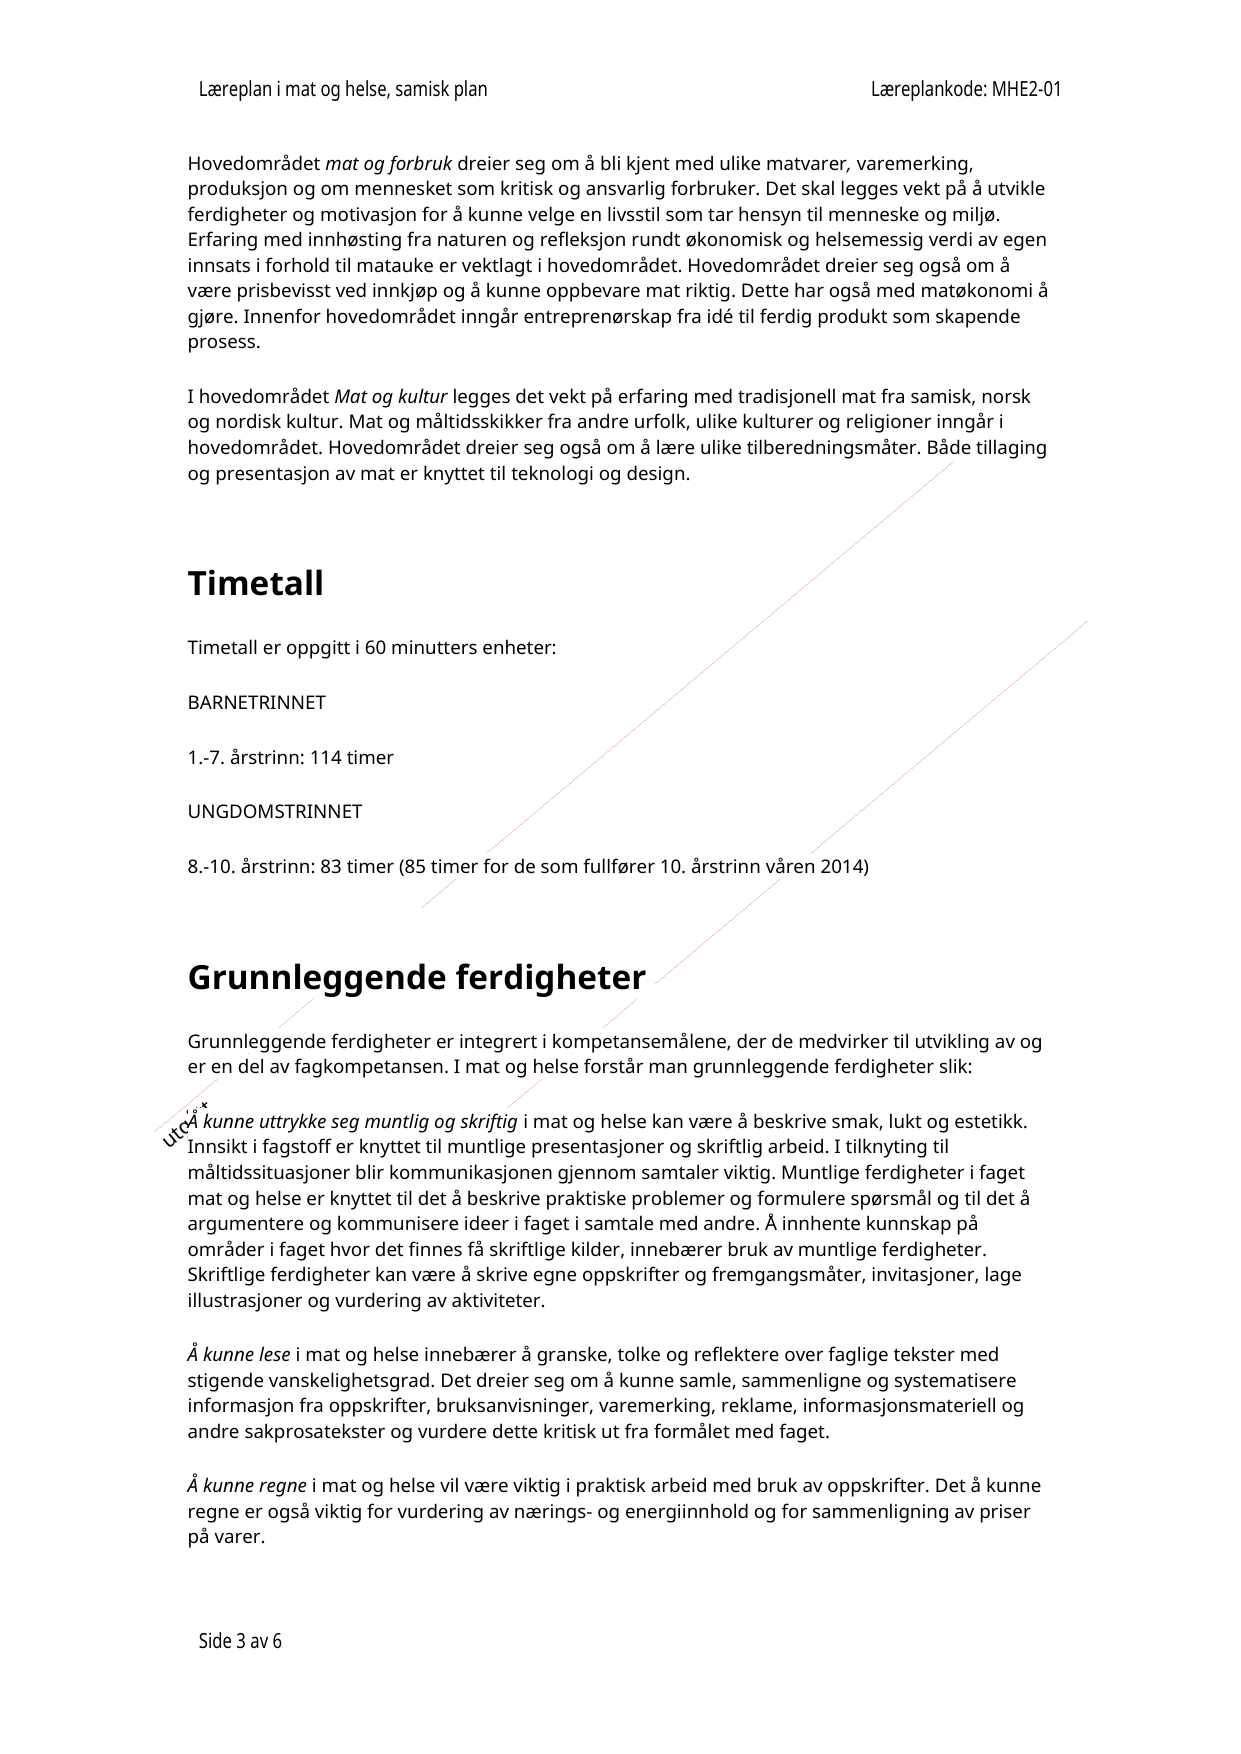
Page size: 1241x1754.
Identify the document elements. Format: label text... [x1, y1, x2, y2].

text [718, 634, 1053, 660]
subtitle Grunnleggende ferdigheter [655, 908, 1053, 999]
text BARNETRINNET [326, 689, 680, 715]
text 8.-10. årstrinn: 83 timer (85 timer for de som fullfører 10. årstrinn våren 2014) [869, 853, 1053, 879]
subtitle [784, 514, 1053, 605]
text I hovedområdet Mat og kultur legges det vekt på erfaring med tradisjonell mat fra samisk, norsk og nordisk kultur. Mat og måltidsskikker fra andre urfolk, ulike kulturer og religioner inngår i hovedområdet. Hovedområdet dreier seg også om å lære ulike tilberedningsmåter. Både tillaging og presentasjon av mat er knyttet til teknologi og design. [691, 460, 1053, 485]
text 1.-7. årstrinn: 114 timer [913, 744, 1053, 769]
text Timetall er oppgitt i 60 minutters enheter: [187, 634, 746, 660]
text UNGDOMSTRINNET [847, 799, 1053, 824]
subtitle Timetall [187, 514, 889, 605]
text UNGDOMSTRINNET [367, 799, 549, 824]
text Å kunne regne i mat og helse vil være viktig i praktisk arbeid med bruk av oppskrifter. Det å kunne regne er også viktig for vurdering av nærings- og energiinnhold og for sammenligning av priser på varer. [266, 1473, 1053, 1549]
text 1.-7. årstrinn: 114 timer [399, 744, 615, 769]
text Å kunne uttrykke seg muntlig og skriftig i mat og helse kan være å beskrive smak, lukt og estetikk. Innsikt i fagstoff er knyttet til muntlige presentasjoner og skriftlig arbeid. I tilknyting til måltidssituasjoner blir kommunikasjonen gjennom samtaler viktig. Muntlige ferdigheter i faget mat og helse er knyttet til det å beskrive praktiske problemer og formulere spørsmål og til det å argumentere og kommunisere ideer i faget i samtale med andre. Å innhente kunnskap på områder i faget hvor det finnes få skriftlige kilder, innebærer bruk av muntlige ferdigheter. Skriftlige ferdigheter kan være å skrive egne oppskrifter og fremgangsmåter, invitasjoner, lage illustrasjoner og vurdering av aktiviteter. [546, 1108, 1053, 1312]
text Grunnleggende ferdigheter er integrert i kompetansemålene, der de medvirker til utvikling av og er en del av fagkompetansen. I mat og helse forstår man grunnleggende ferdigheter slik: [573, 1028, 1053, 1079]
text UNGDOMSTRINNET [523, 799, 874, 824]
text BARNETRINNET [977, 689, 1053, 715]
subtitle Grunnleggende ferdigheter [655, 908, 744, 982]
text Å kunne lese i mat og helse innebærer å granske, tolke og reflektere over faglige tekster med stigende vanskelighetsgrad. Det dreier seg om å kunne samle, sammenligne og systematisere informasjon fra oppskrifter, bruksanvisninger, varemerking, reklame, informasjonsmateriell og andre sakprosatekster og vurdere dette kritisk ut fra formålet med faget. [830, 1342, 1053, 1444]
text 1.-7. årstrinn: 114 timer [588, 744, 939, 769]
text Hovedområdet mat og forbruk dreier seg om å bli kjent med ulike matvarer, varemerking, produksjon og om mennesket som kritisk og ansvarlig forbruker. Det skal legges vekt på å utvikle ferdigheter og motivasjon for å kunne velge en livsstil som tar hensyn til menneske og miljø. Erfaring med innhøsting fra naturen og refleksjon rundt økonomisk og helsemessig verdi av egen innsats i forhold til matauke er vektlagt i hovedområdet. Hovedområdet dreier seg også om å være prisbevisst ved innkjøp og å kunne oppbevare mat riktig. Dette har også med matøkonomi å gjøre. Innenfor hovedområdet inngår entreprenørskap fra idé til ferdig produkt som skapende prosess. [261, 150, 1053, 354]
text BARNETRINNET [653, 689, 1005, 715]
